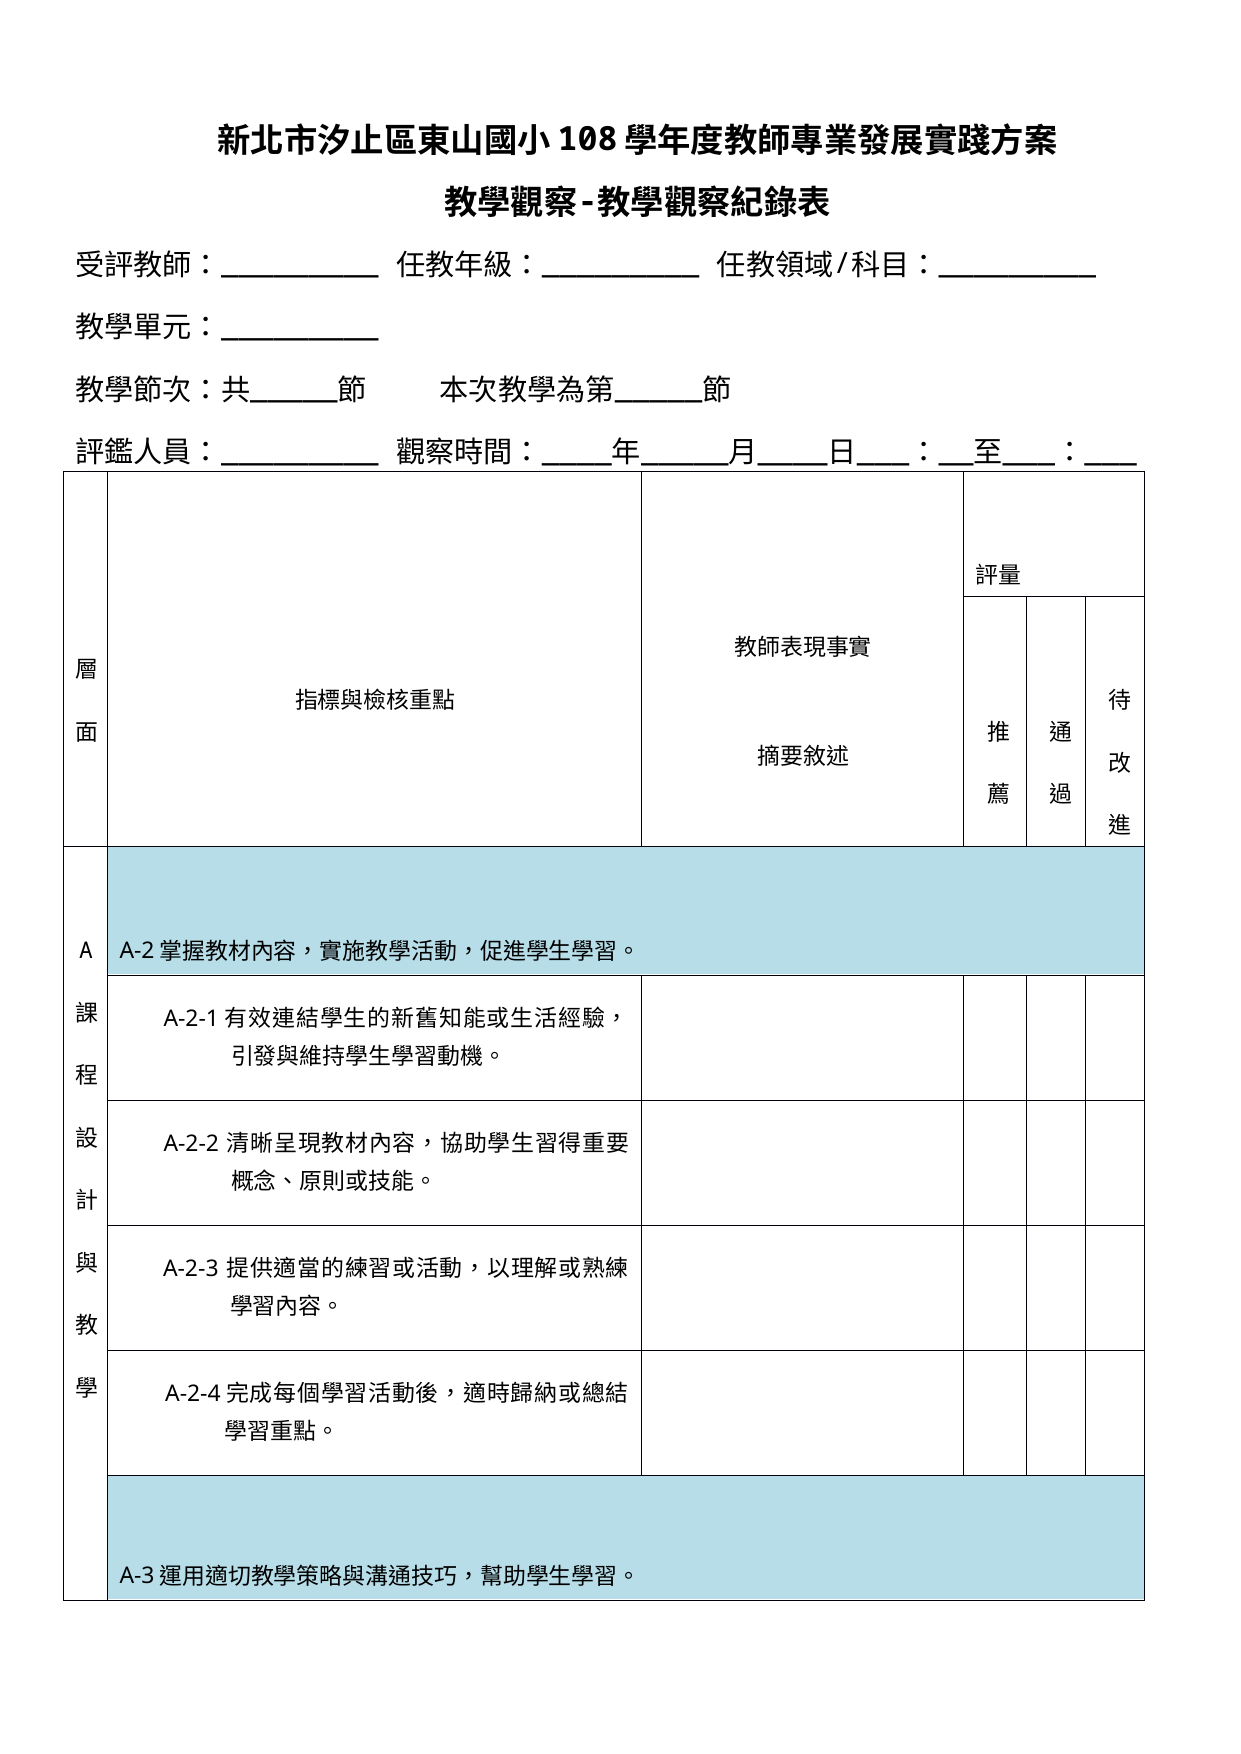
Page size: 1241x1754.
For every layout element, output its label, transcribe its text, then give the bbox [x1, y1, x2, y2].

table_cell [1027, 1101, 1085, 1224]
table_cell 通過 [1027, 597, 1085, 846]
table_cell [1027, 976, 1085, 1099]
text 評鑑人員：_________ 觀察時間：____年_____月____日___：__至___：___ [75, 408, 1165, 471]
table_cell A 課 程 設 計 與 教 學 [64, 847, 107, 1599]
table_cell 推薦 [964, 597, 1026, 846]
table_cell [1027, 1351, 1085, 1474]
table_cell [964, 1351, 1026, 1474]
table_cell [1086, 976, 1144, 1099]
table_cell [1086, 1226, 1144, 1349]
table_cell [642, 1101, 963, 1224]
text 教學單元：_________ [75, 283, 1165, 346]
table_cell [964, 1101, 1026, 1224]
table_cell A-2-3 提供適當的練習或活動，以理解或熟練學習內容。 [108, 1226, 641, 1349]
text 教學節次：共_____節 本次教學為第_____節 [75, 346, 1165, 408]
table_cell [642, 976, 963, 1099]
table_header 指標與檢核重點 [108, 472, 641, 846]
table_cell A-2-1有效連結學生的新舊知能或生活經驗，引發與維持學生學習動機。 [108, 976, 641, 1099]
table_cell A-2-2 清晰呈現教材內容，協助學生習得重要概念、原則或技能。 [108, 1101, 641, 1224]
table_cell [642, 1226, 963, 1349]
table_header 教師表現事實 摘要敘述 [642, 472, 963, 846]
table_header 評量 [964, 472, 1144, 596]
table_cell [964, 976, 1026, 1099]
text 新北市汐止區東山國小108學年度教師專業發展實踐方案 [109, 96, 1165, 158]
table_cell A-3運用適切教學策略與溝通技巧，幫助學生學習。 [108, 1476, 1144, 1599]
table_cell 待改進 [1086, 597, 1144, 846]
table_header 層面 [64, 472, 107, 846]
table_cell [1086, 1351, 1144, 1474]
table_cell [1086, 1101, 1144, 1224]
table_cell A-2掌握教材內容，實施教學活動，促進學生學習。 [108, 847, 1144, 974]
table_cell [1027, 1226, 1085, 1349]
table_cell [964, 1226, 1026, 1349]
table_cell A-2-4完成每個學習活動後，適時歸納或總結學習重點。 [108, 1351, 641, 1474]
text 受評教師：_________ 任教年級：_________ 任教領域/科目：_________ [75, 221, 1165, 283]
text 教學觀察-教學觀察紀錄表 [109, 158, 1165, 221]
table_cell [642, 1351, 963, 1474]
